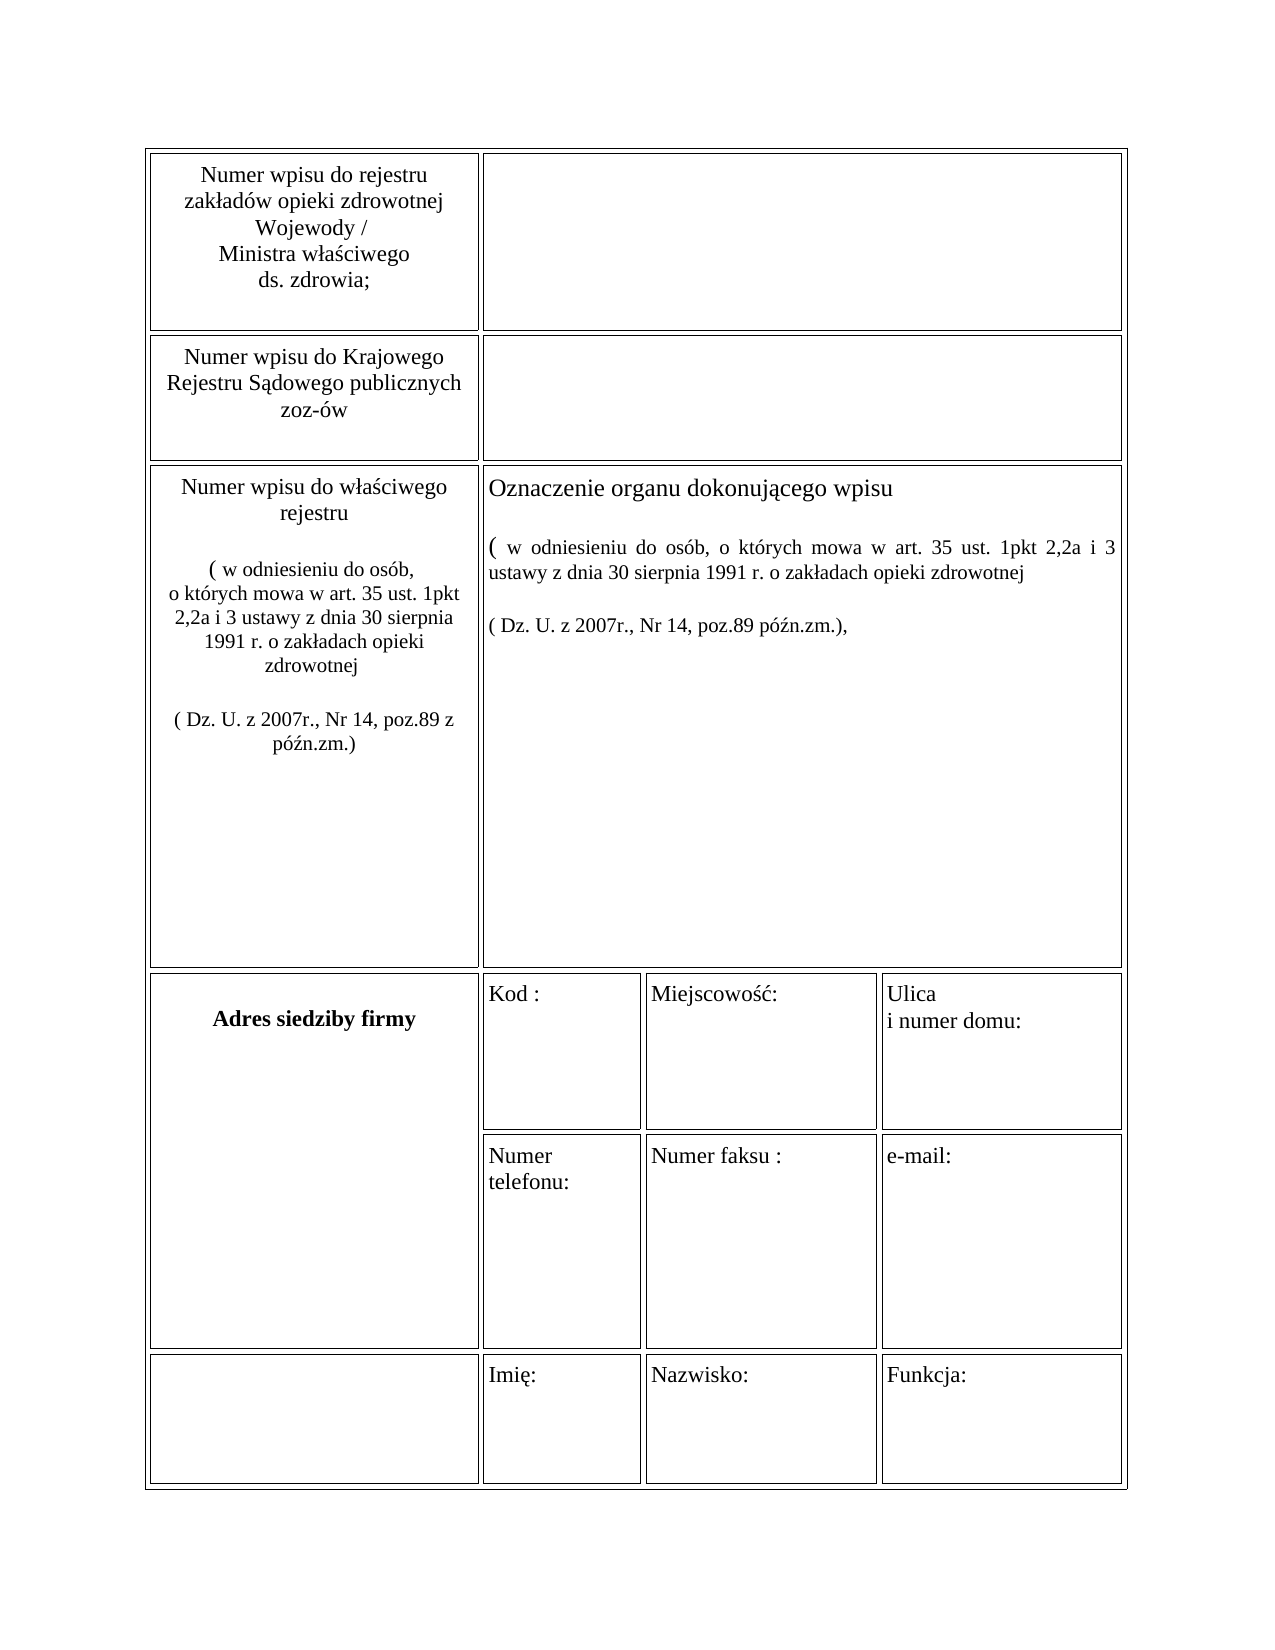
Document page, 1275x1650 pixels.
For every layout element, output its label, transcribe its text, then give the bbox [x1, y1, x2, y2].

table_cell Nazwisko: [643, 1348, 879, 1483]
table_cell [148, 1348, 480, 1483]
table_cell [480, 330, 1124, 459]
table_cell Kod : [480, 967, 643, 1128]
table_cell Funkcja: [879, 1348, 1124, 1483]
table_cell Miejscowość: [643, 968, 879, 1128]
table_cell Numer wpisu do właściwego rejestru ( w odniesieniu do osób, o których mowa w art. 35 ust. 1pkt 2,2a i 3 ustawy z dnia 30 sierpnia 1991 r. o zakładach opieki zdrowotnej ( Dz. U. z 2007r., Nr 14, poz.89 z późn.zm.) [148, 460, 480, 967]
table_cell [484, 336, 1121, 459]
table_cell e-mail: [879, 1129, 1124, 1348]
table_cell Numer wpisu do rejestru zakładów opieki zdrowotnej Wojewody / Ministra właściwego ds. zdrowia; [148, 149, 480, 330]
table_cell Oznaczenie organu dokonującego wpisu ( w odniesieniu do osób, o których mowa w art. 35 ust. 1pkt 2,2a i 3 ustawy z dnia 30 sierpnia 1991 r. o zakładach opieki zdrowotnej ( Dz. U. z 2007r., Nr 14, poz.89 późn.zm.), [480, 460, 1124, 967]
table_cell Imię: [480, 1348, 643, 1483]
table_cell [484, 154, 1121, 330]
table_cell Numer telefonu: [480, 1129, 643, 1348]
table_cell Adres siedziby firmy [148, 967, 480, 1348]
table_cell Numer wpisu do Krajowego Rejestru Sądowego publicznych zoz-ów [148, 330, 480, 459]
table_cell [480, 149, 1124, 330]
table_cell Ulica i numer domu: [879, 967, 1124, 1128]
table_cell Numer faksu : [643, 1129, 879, 1348]
